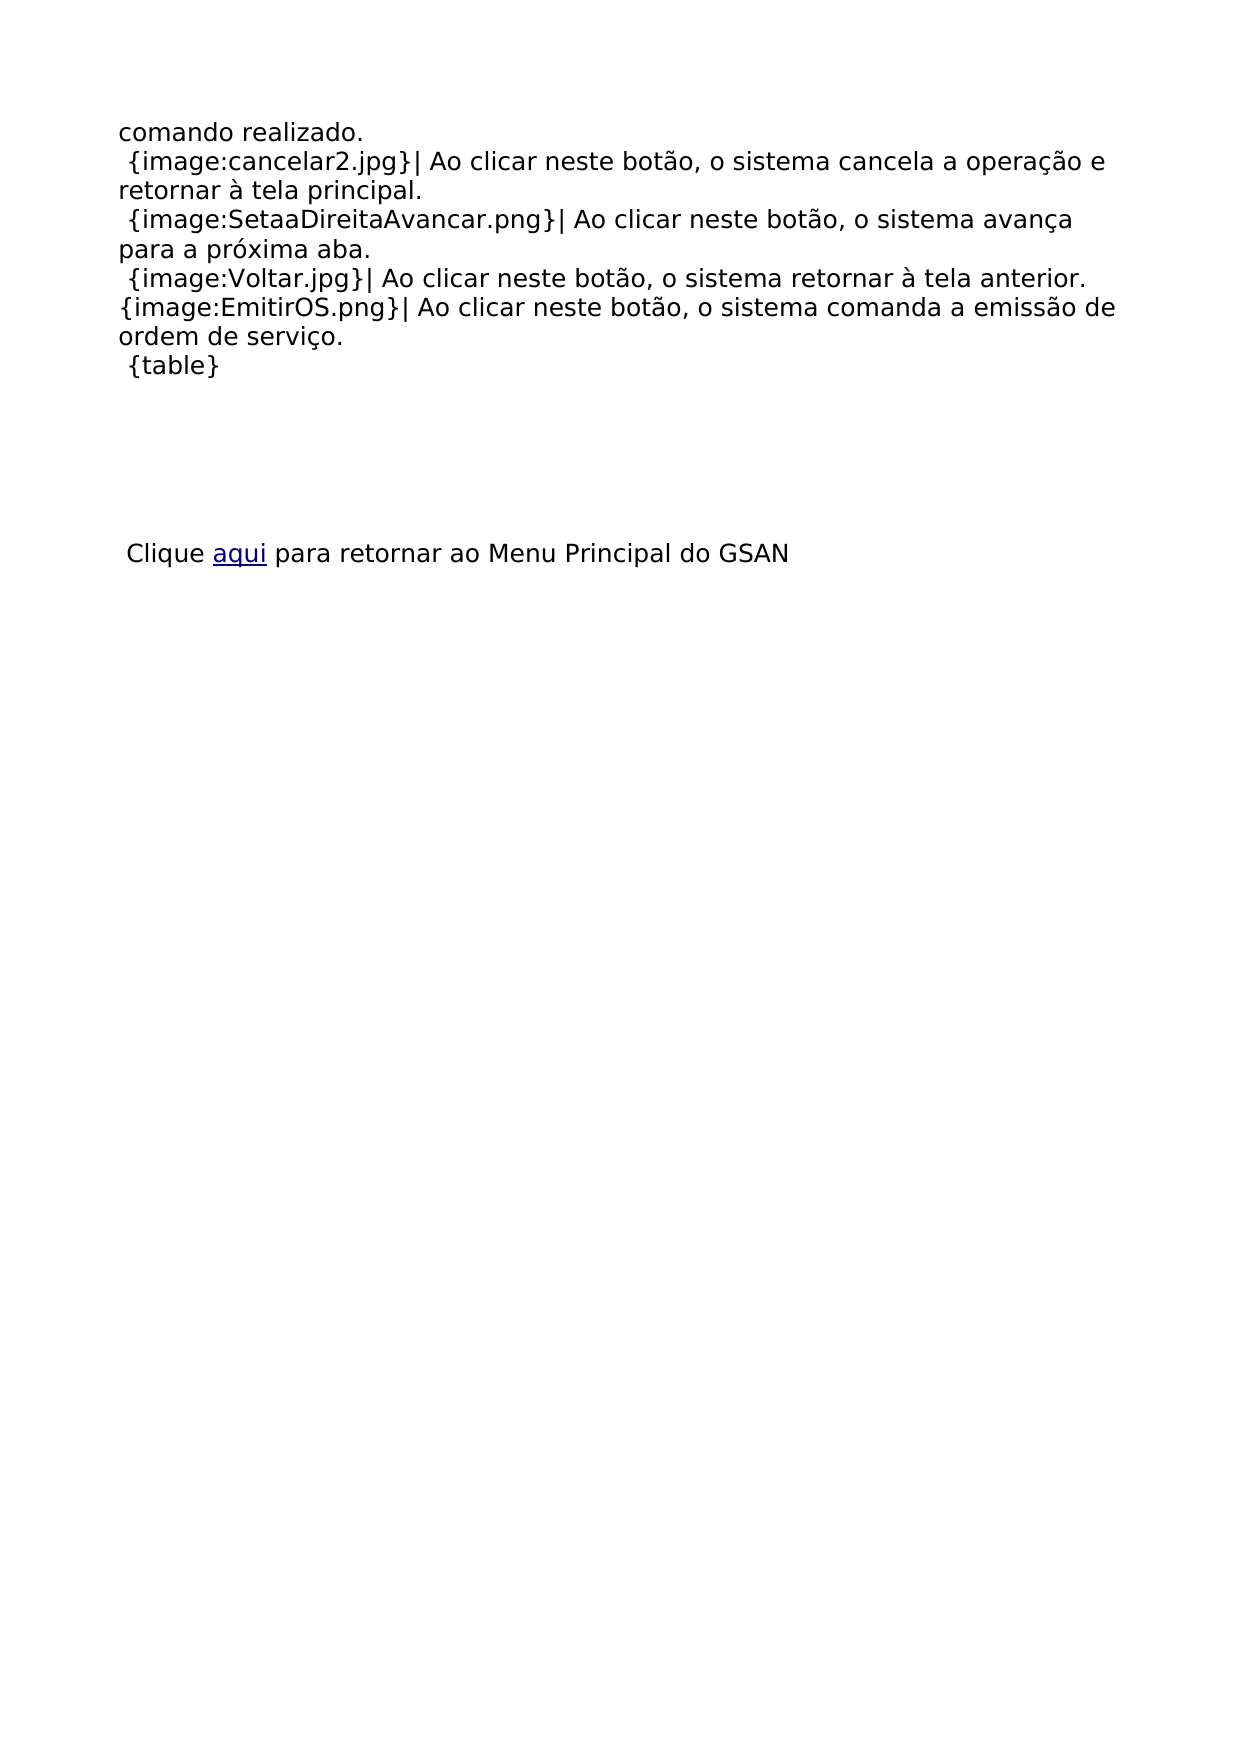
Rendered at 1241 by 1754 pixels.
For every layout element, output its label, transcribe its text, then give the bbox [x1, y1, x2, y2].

text Clique aqui para retornar ao Menu Principal do GSAN [118, 451, 1122, 568]
text comando realizado. {image:cancelar2.jpg}| Ao clicar neste botão, o sistema cancela a operação e retornar à tela principal. {image:SetaaDireitaAvancar.png}| Ao clicar neste botão, o sistema avança para a próxima aba. {image:Voltar.jpg}| Ao clicar neste botão, o sistema retornar à tela anterior. {image:EmitirOS.png}| Ao clicar neste botão, o sistema comanda a emissão de ordem de serviço. {table} [118, 118, 1122, 439]
